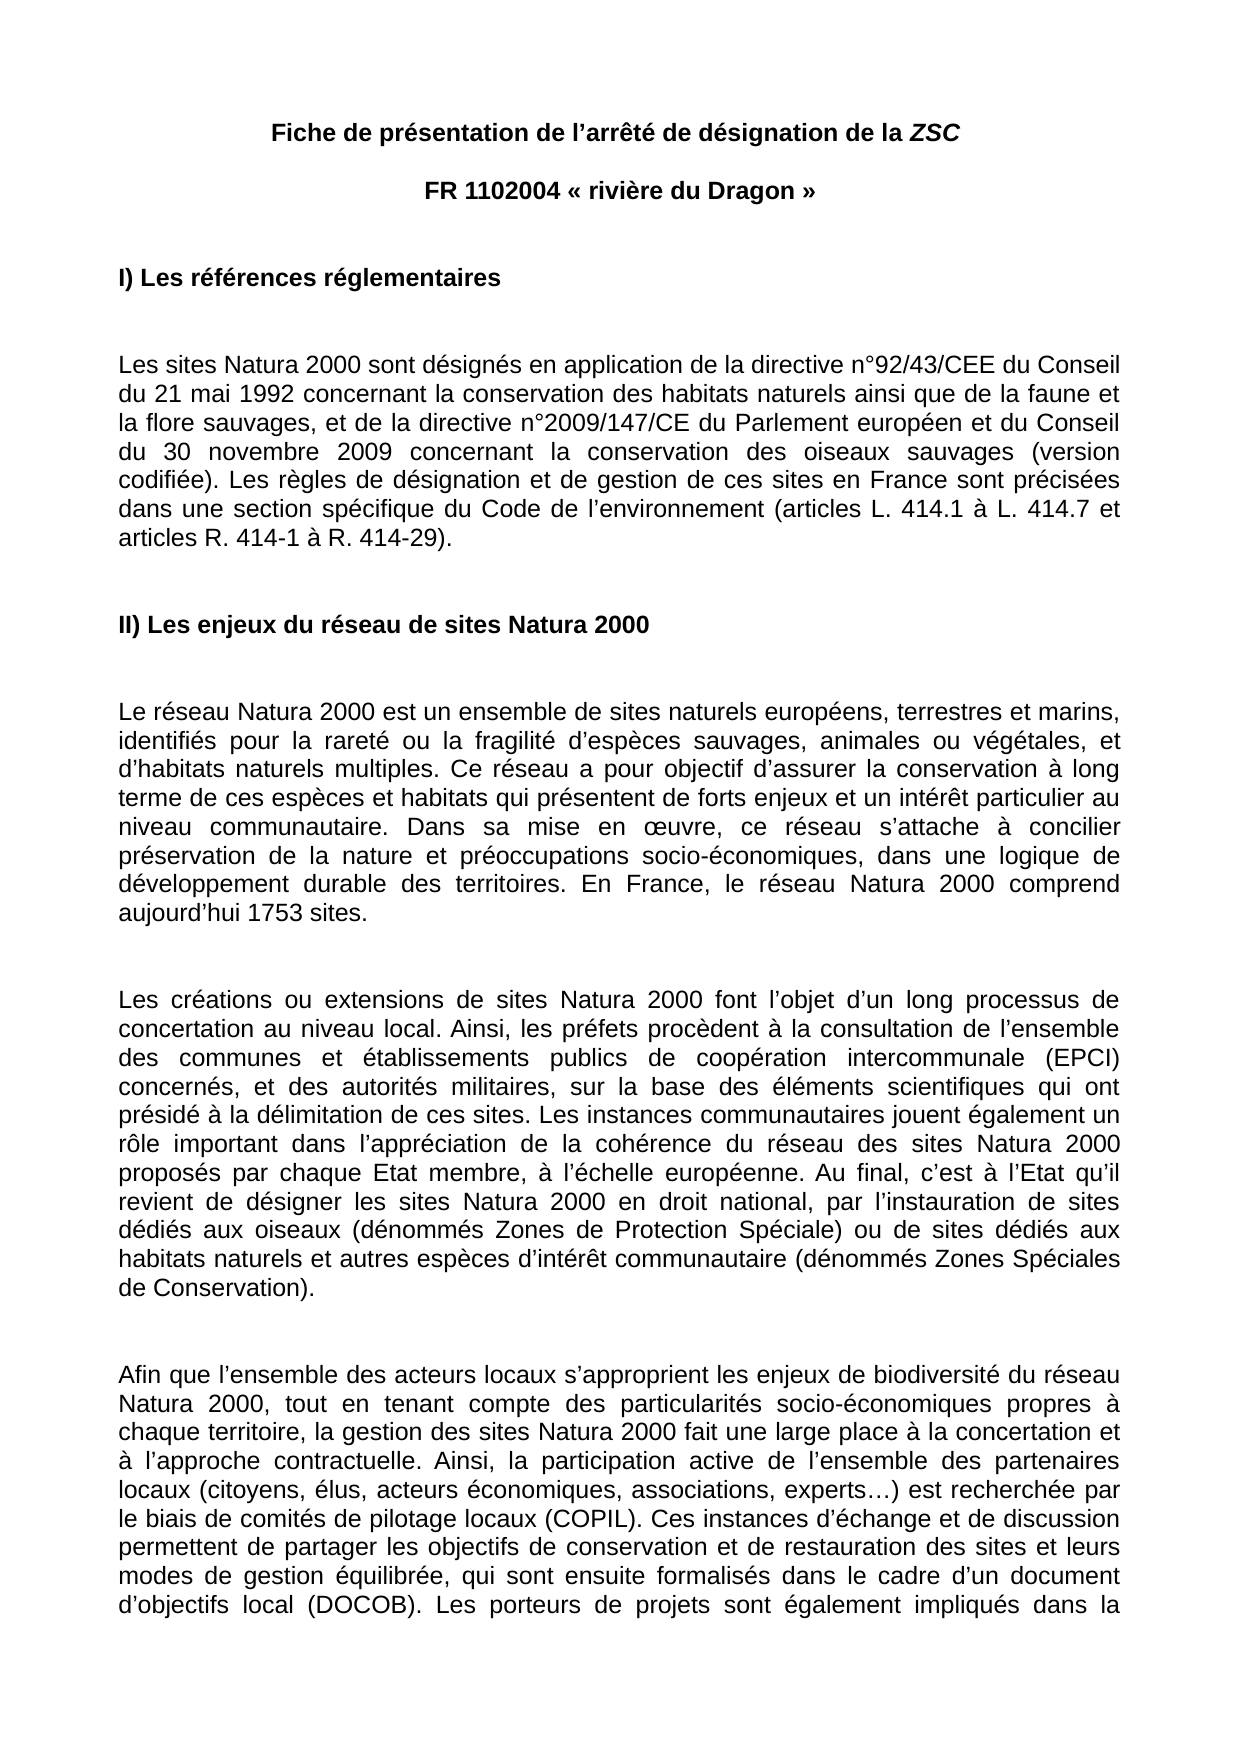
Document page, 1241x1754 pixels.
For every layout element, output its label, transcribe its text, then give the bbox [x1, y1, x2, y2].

text Le réseau Natura 2000 est un ensemble de sites naturels européens, terrestres et marins, identifiés pour la rareté ou la fragilité d’espèces sauvages, animales ou végétales, et d’habitats naturels multiples. Ce réseau a pour objectif d’assurer la conservation à long terme de ces espèces et habitats qui présentent de forts enjeux et un intérêt particulier au niveau communautaire. Dans sa mise en œuvre, ce réseau s’attache à concilier préservation de la nature et préoccupations socio-économiques, dans une logique de développement durable des territoires. En France, le réseau Natura 2000 comprend aujourd’hui 1753 sites. [118, 697, 1122, 927]
text Fiche de présentation de l’arrêté de désignation de la ZSC [118, 118, 1122, 147]
text Les sites Natura 2000 sont désignés en application de la directive n°92/43/CEE du Conseil du 21 mai 1992 concernant la conservation des habitats naturels ainsi que de la faune et la flore sauvages, et de la directive n°2009/147/CE du Parlement européen et du Conseil du 30 novembre 2009 concernant la conservation des oiseaux sauvages (version codifiée). Les règles de désignation et de gestion de ces sites en France sont précisées dans une section spécifique du Code de l’environnement (articles L. 414.1 à L. 414.7 et articles R. 414-1 à R. 414-29). [118, 350, 1122, 551]
text I) Les références réglementaires [118, 263, 1122, 292]
text Afin que l’ensemble des acteurs locaux s’approprient les enjeux de biodiversité du réseau Natura 2000, tout en tenant compte des particularités socio-économiques propres à chaque territoire, la gestion des sites Natura 2000 fait une large place à la concertation et à l’approche contractuelle. Ainsi, la participation active de l’ensemble des partenaires locaux (citoyens, élus, acteurs économiques, associations, experts…) est recherchée par le biais de comités de pilotage locaux (COPIL). Ces instances d’échange et de discussion permettent de partager les objectifs de conservation et de restauration des sites et leurs modes de gestion équilibrée, qui sont ensuite formalisés dans le cadre d’un document d’objectifs local (DOCOB). Les porteurs de projets sont également impliqués dans la [118, 1360, 1122, 1618]
text Les créations ou extensions de sites Natura 2000 font l’objet d’un long processus de concertation au niveau local. Ainsi, les préfets procèdent à la consultation de l’ensemble des communes et établissements publics de coopération intercommunale (EPCI) concernés, et des autorités militaires, sur la base des éléments scientifiques qui ont présidé à la délimitation de ces sites. Les instances communautaires jouent également un rôle important dans l’appréciation de la cohérence du réseau des sites Natura 2000 proposés par chaque Etat membre, à l’échelle européenne. Au final, c’est à l’Etat qu’il revient de désigner les sites Natura 2000 en droit national, par l’instauration de sites dédiés aux oiseaux (dénommés Zones de Protection Spéciale) ou de sites dédiés aux habitats naturels et autres espèces d’intérêt communautaire (dénommés Zones Spéciales de Conservation). [118, 985, 1122, 1301]
text FR 1102004 « rivière du Dragon » [118, 176, 1122, 205]
text II) Les enjeux du réseau de sites Natura 2000 [118, 610, 1122, 638]
